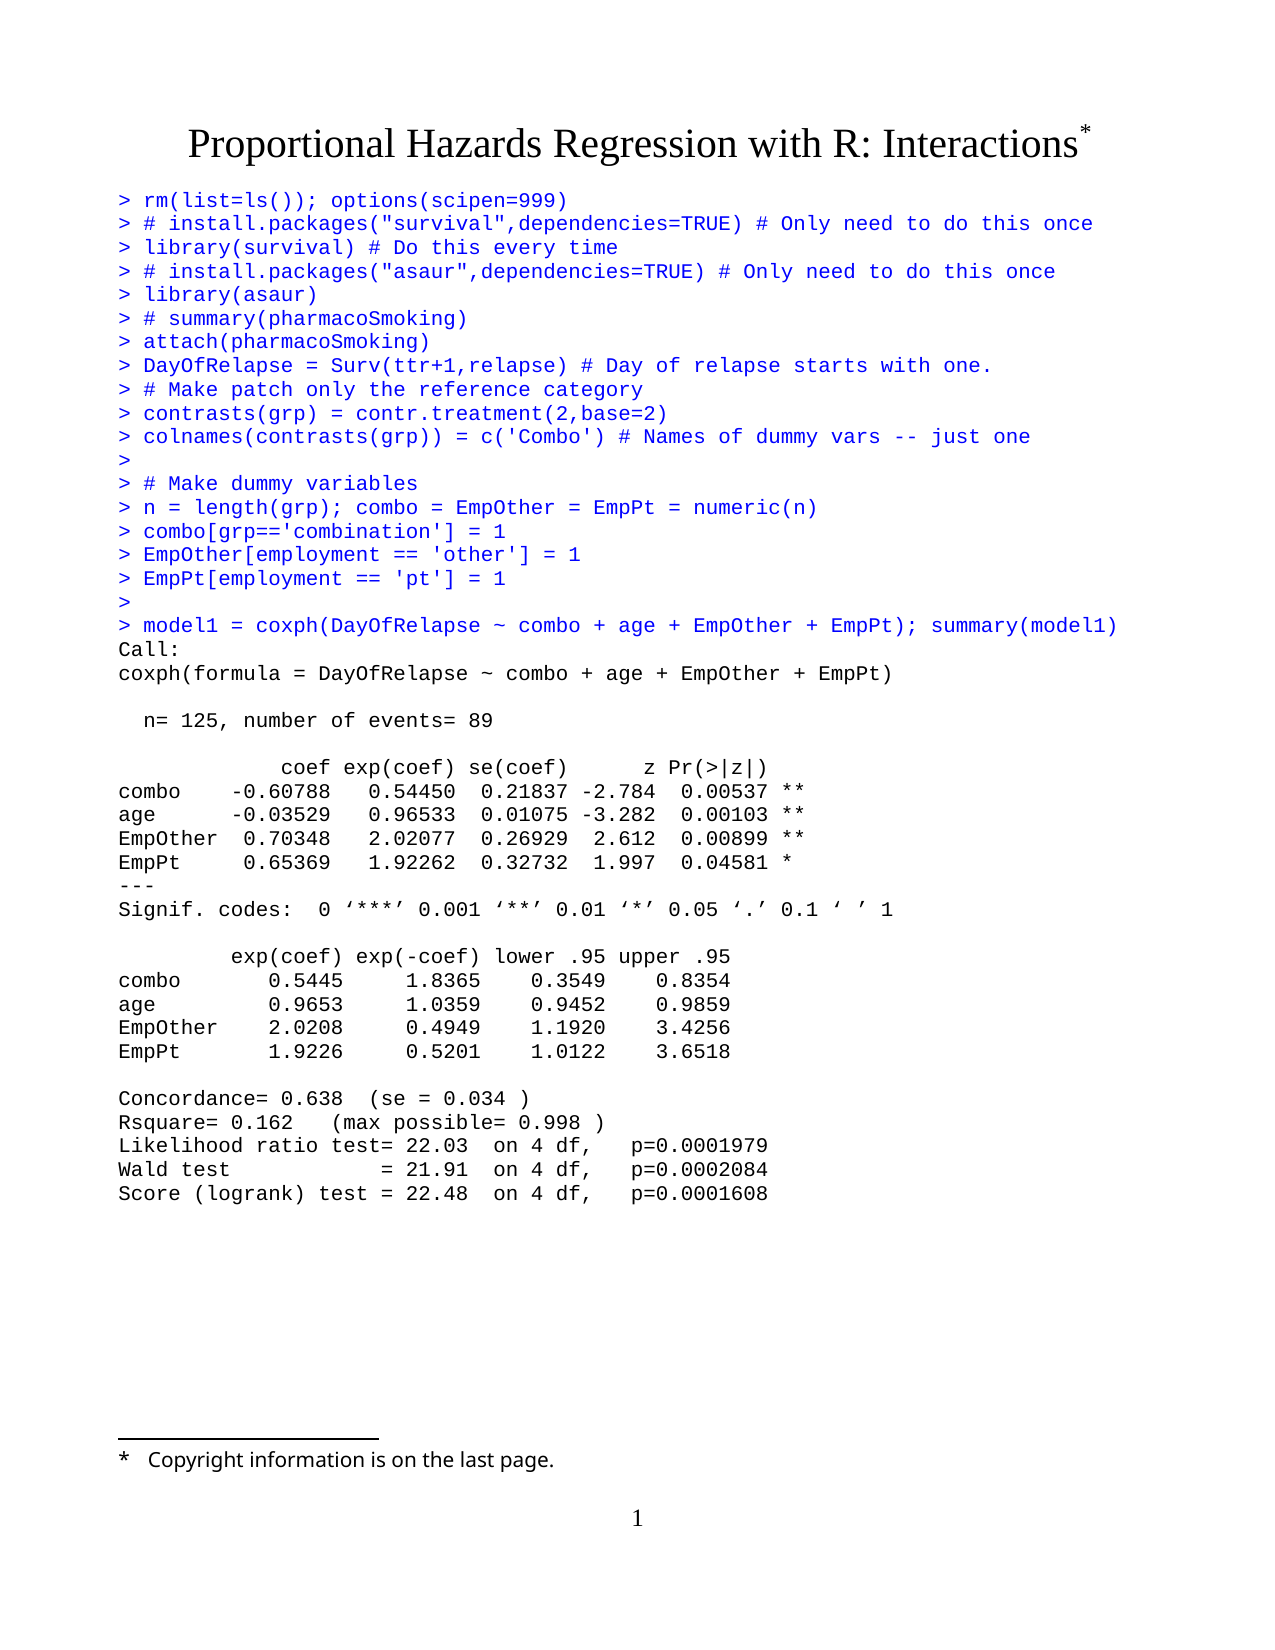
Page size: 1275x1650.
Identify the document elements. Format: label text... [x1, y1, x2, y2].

text Copyright information is on the last page. [118, 1445, 1157, 1474]
text Wald test = 21.91 on 4 df, p=0.0002084 [118, 1159, 1157, 1183]
text > colnames(contrasts(grp)) = c('Combo') # Names of dummy vars -- just one [118, 426, 1157, 450]
text Proportional Hazards Regression with R: Interactions [118, 118, 1160, 166]
text Concordance= 0.638 (se = 0.034 ) [118, 1088, 1157, 1112]
text combo -0.60788 0.54450 0.21837 -2.784 0.00537 ** [118, 781, 1157, 804]
text > combo[grp=='combination'] = 1 [118, 521, 1157, 544]
text combo 0.5445 1.8365 0.3549 0.8354 [118, 970, 1157, 994]
text > DayOfRelapse = Surv(ttr+1,relapse) # Day of relapse starts with one. [118, 355, 1157, 379]
text age -0.03529 0.96533 0.01075 -3.282 0.00103 ** [118, 804, 1157, 828]
text > [118, 592, 1157, 615]
text exp(coef) exp(-coef) lower .95 upper .95 [118, 946, 1157, 970]
text Signif. codes: 0 ‘***’ 0.001 ‘**’ 0.01 ‘*’ 0.05 ‘.’ 0.1 ‘ ’ 1 [118, 899, 1157, 923]
text > contrasts(grp) = contr.treatment(2,base=2) [118, 402, 1157, 426]
text EmpPt 1.9226 0.5201 1.0122 3.6518 [118, 1041, 1157, 1064]
text > library(asaur) [118, 284, 1157, 308]
text Rsquare= 0.162 (max possible= 0.998 ) [118, 1112, 1157, 1136]
text Score (logrank) test = 22.48 on 4 df, p=0.0001608 [118, 1183, 1157, 1206]
text EmpPt 0.65369 1.92262 0.32732 1.997 0.04581 * [118, 852, 1157, 875]
text > attach(pharmacoSmoking) [118, 332, 1157, 355]
text > library(survival) # Do this every time [118, 237, 1157, 261]
text > # Make dummy variables [118, 473, 1157, 497]
text > EmpOther[employment == 'other'] = 1 [118, 544, 1157, 568]
text > # summary(pharmacoSmoking) [118, 308, 1157, 332]
text > EmpPt[employment == 'pt'] = 1 [118, 568, 1157, 592]
text > rm(list=ls()); options(scipen=999) [118, 190, 1157, 213]
text > model1 = coxph(DayOfRelapse ~ combo + age + EmpOther + EmpPt); summary(model1) [118, 615, 1157, 639]
text --- [118, 875, 1157, 899]
text EmpOther 0.70348 2.02077 0.26929 2.612 0.00899 ** [118, 828, 1157, 852]
text EmpOther 2.0208 0.4949 1.1920 3.4256 [118, 1017, 1157, 1041]
text > # install.packages("asaur",dependencies=TRUE) # Only need to do this once [118, 261, 1157, 284]
text Call: [118, 639, 1157, 663]
text Likelihood ratio test= 22.03 on 4 df, p=0.0001979 [118, 1136, 1157, 1159]
text > n = length(grp); combo = EmpOther = EmpPt = numeric(n) [118, 497, 1157, 521]
text coef exp(coef) se(coef) z Pr(>|z|) [118, 757, 1157, 781]
text > # Make patch only the reference category [118, 379, 1157, 402]
text > [118, 450, 1157, 473]
text n= 125, number of events= 89 [118, 710, 1157, 733]
text age 0.9653 1.0359 0.9452 0.9859 [118, 994, 1157, 1017]
text coxph(formula = DayOfRelapse ~ combo + age + EmpOther + EmpPt) [118, 663, 1157, 686]
text > # install.packages("survival",dependencies=TRUE) # Only need to do this once [118, 213, 1157, 237]
